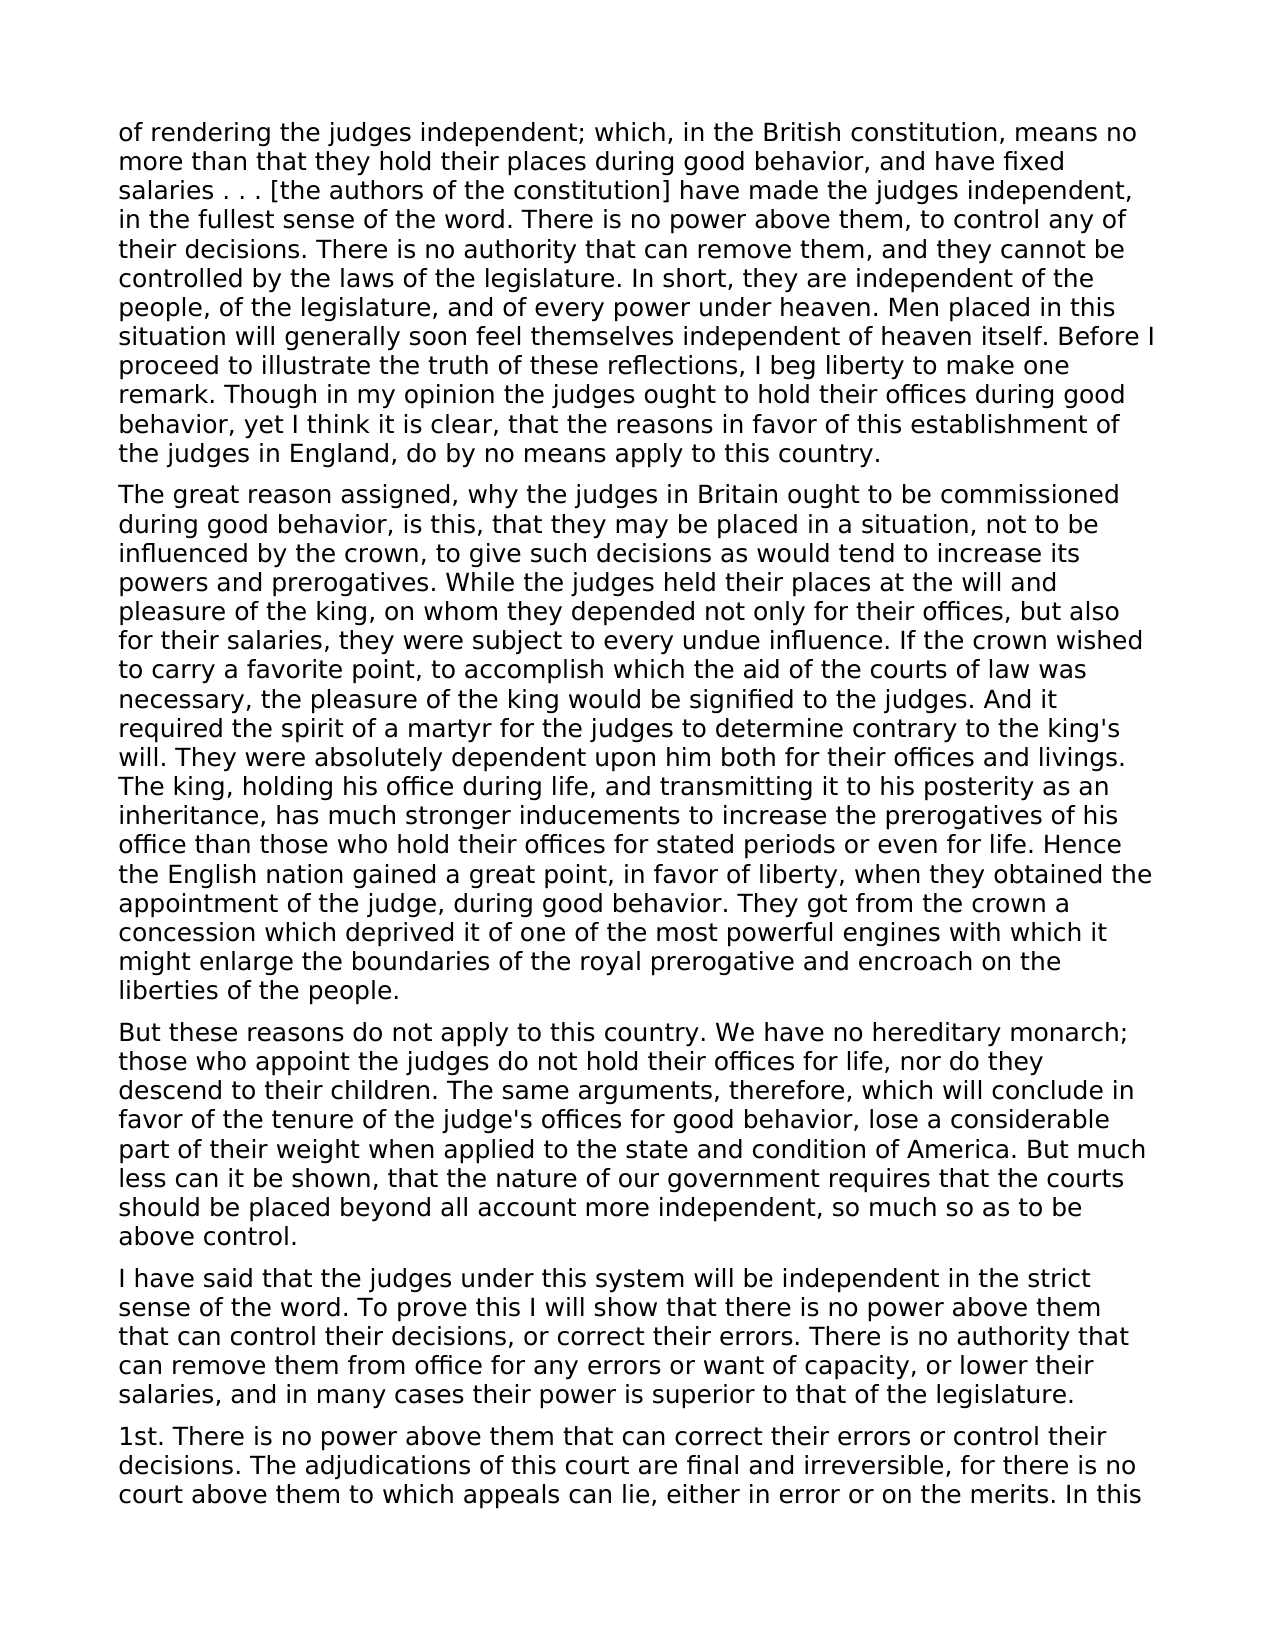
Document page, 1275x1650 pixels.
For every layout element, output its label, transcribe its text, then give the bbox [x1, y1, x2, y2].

text But these reasons do not apply to this country. We have no hereditary monarch; those who appoint the judges do not hold their offices for life, nor do they descend to their children. The same arguments, therefore, which will conclude in favor of the tenure of the judge's offices for good behavior, lose a considerable part of their weight when applied to the state and condition of America. But much less can it be shown, that the nature of our government requires that the courts should be placed beyond all account more independent, so much so as to be above control. [118, 1018, 1157, 1251]
text 1st. There is no power above them that can correct their errors or control their decisions. The adjudications of this court are final and irreversible, for there is no court above them to which appeals can lie, either in error or on the merits. In this [118, 1422, 1157, 1510]
text The great reason assigned, why the judges in Britain ought to be commissioned during good behavior, is this, that they may be placed in a situation, not to be influenced by the crown, to give such decisions as would tend to increase its powers and prerogatives. While the judges held their places at the will and pleasure of the king, on whom they depended not only for their offices, but also for their salaries, they were subject to every undue influence. If the crown wished to carry a favorite point, to accomplish which the aid of the courts of law was necessary, the pleasure of the king would be signified to the judges. And it required the spirit of a martyr for the judges to determine contrary to the king's will. They were absolutely dependent upon him both for their offices and livings. The king, holding his office during life, and transmitting it to his posterity as an inheritance, has much stronger inducements to increase the prerogatives of his office than those who hold their offices for stated periods or even for life. Hence the English nation gained a great point, in favor of liberty, when they obtained the appointment of the judge, during good behavior. They got from the crown a concession which deprived it of one of the most powerful engines with which it might enlarge the boundaries of the royal prerogative and encroach on the liberties of the people. [118, 481, 1157, 1006]
text of rendering the judges independent; which, in the British constitution, means no more than that they hold their places during good behavior, and have fixed salaries . . . [the authors of the constitution] have made the judges independent, in the fullest sense of the word. There is no power above them, to control any of their decisions. There is no authority that can remove them, and they cannot be controlled by the laws of the legislature. In short, they are independent of the people, of the legislature, and of every power under heaven. Men placed in this situation will generally soon feel themselves independent of heaven itself. Before I proceed to illustrate the truth of these reflections, I beg liberty to make one remark. Though in my opinion the judges ought to hold their offices during good behavior, yet I think it is clear, that the reasons in favor of this establishment of the judges in England, do by no means apply to this country. [118, 118, 1157, 468]
text I have said that the judges under this system will be independent in the strict sense of the word. To prove this I will show that there is no power above them that can control their decisions, or correct their errors. There is no authority that can remove them from office for any errors or want of capacity, or lower their salaries, and in many cases their power is superior to that of the legislature. [118, 1264, 1157, 1410]
